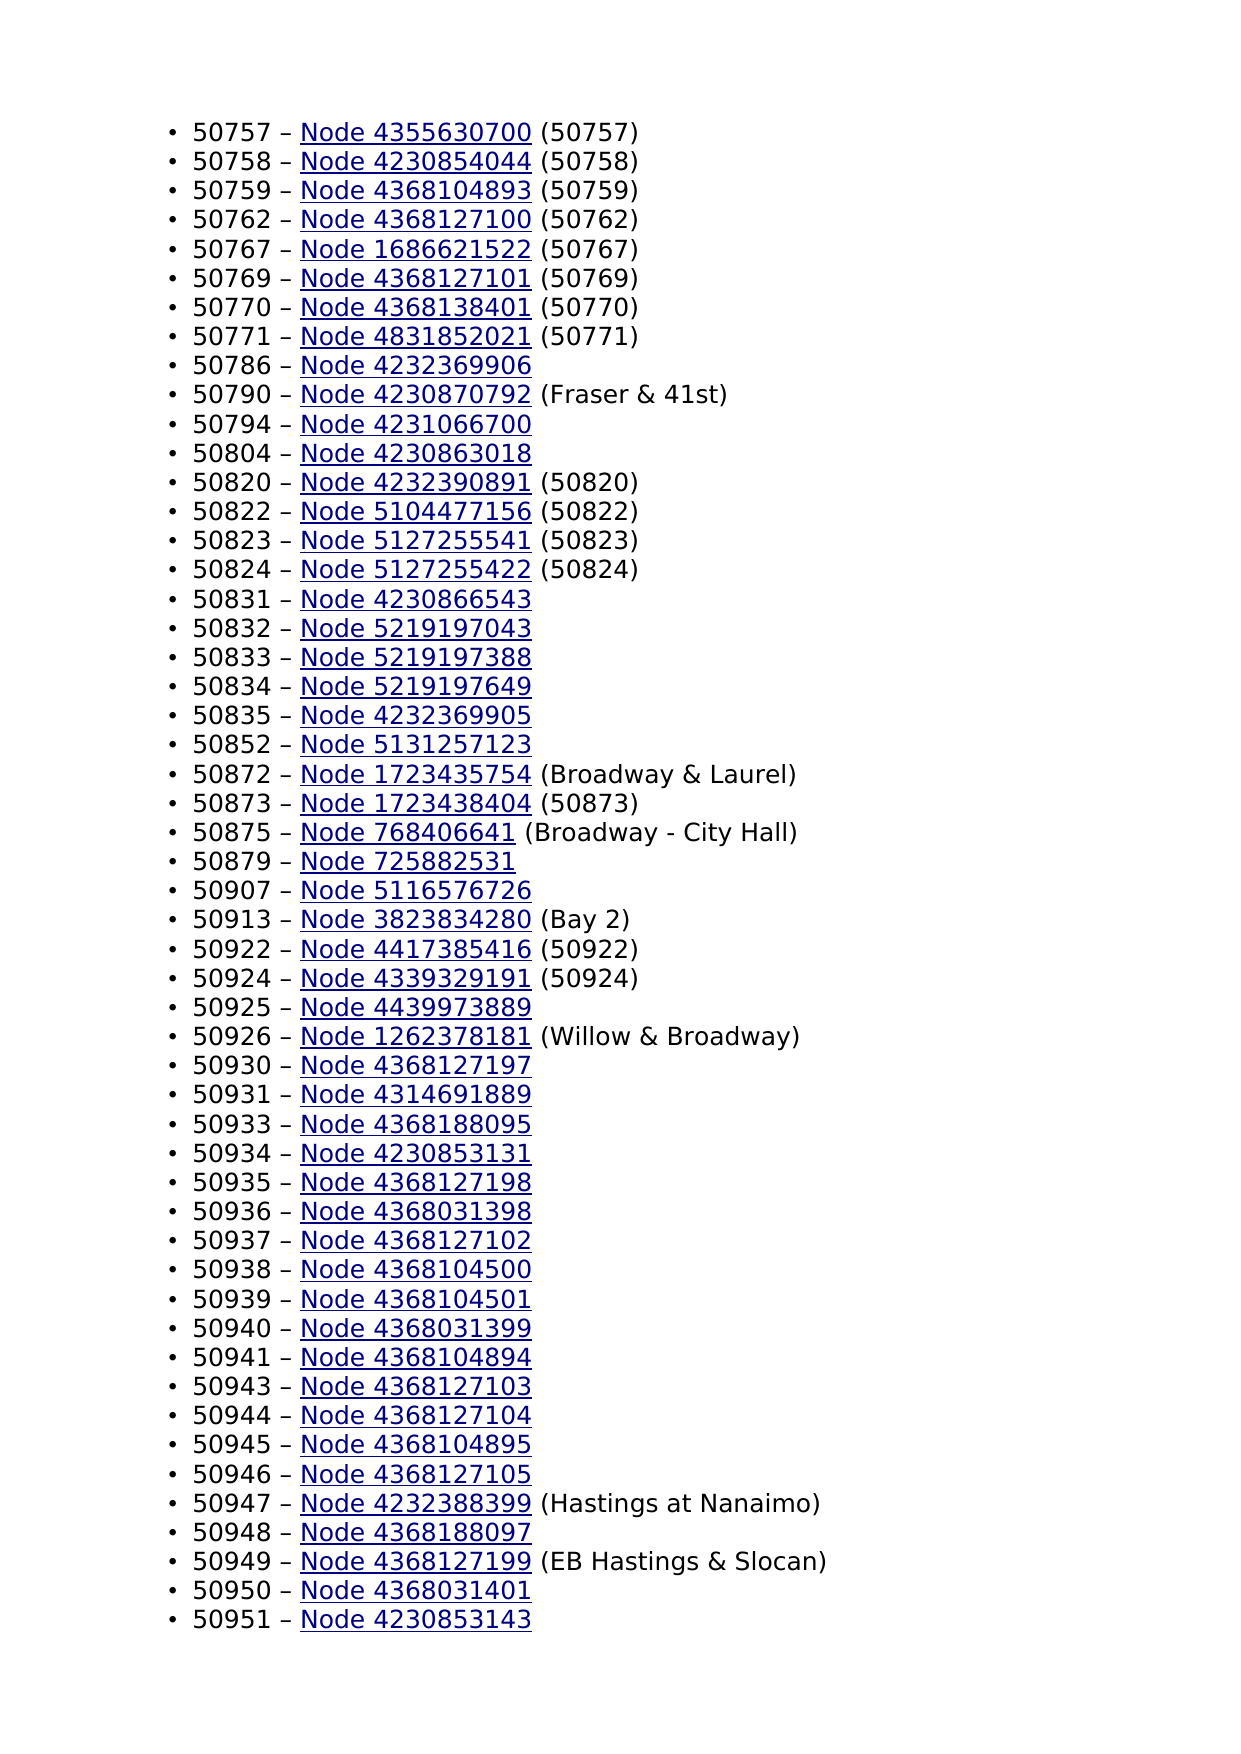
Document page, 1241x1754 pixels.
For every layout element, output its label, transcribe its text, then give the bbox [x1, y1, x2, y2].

list 50822 – Node 5104477156 (50822) [177, 497, 1122, 526]
list 50769 – Node 4368127101 (50769) [177, 264, 1122, 293]
list 50940 – Node 4368031399 [177, 1314, 1122, 1343]
list 50824 – Node 5127255422 (50824) [177, 556, 1122, 585]
list 50907 – Node 5116576726 [177, 876, 1122, 906]
list 50949 – Node 4368127199 (EB Hastings & Slocan) [177, 1547, 1122, 1576]
list 50833 – Node 5219197388 [177, 643, 1122, 672]
list 50790 – Node 4230870792 (Fraser & 41st) [177, 381, 1122, 410]
list 50771 – Node 4831852021 (50771) [177, 322, 1122, 351]
list 50834 – Node 5219197649 [177, 672, 1122, 701]
list 50873 – Node 1723438404 (50873) [177, 789, 1122, 818]
list 50934 – Node 4230853131 [177, 1139, 1122, 1168]
list 50823 – Node 5127255541 (50823) [177, 526, 1122, 556]
list 50943 – Node 4368127103 [177, 1372, 1122, 1401]
list 50758 – Node 4230854044 (50758) [177, 147, 1122, 176]
list 50767 – Node 1686621522 (50767) [177, 235, 1122, 264]
list 50770 – Node 4368138401 (50770) [177, 293, 1122, 322]
list 50872 – Node 1723435754 (Broadway & Laurel) [177, 760, 1122, 789]
list 50925 – Node 4439973889 [177, 993, 1122, 1022]
list 50804 – Node 4230863018 [177, 439, 1122, 468]
list 50939 – Node 4368104501 [177, 1285, 1122, 1314]
list 50936 – Node 4368031398 [177, 1197, 1122, 1226]
list 50947 – Node 4232388399 (Hastings at Nanaimo) [177, 1489, 1122, 1518]
list 50922 – Node 4417385416 (50922) [177, 935, 1122, 964]
list 50941 – Node 4368104894 [177, 1343, 1122, 1372]
list 50946 – Node 4368127105 [177, 1460, 1122, 1489]
list 50759 – Node 4368104893 (50759) [177, 176, 1122, 206]
list 50930 – Node 4368127197 [177, 1051, 1122, 1081]
list 50762 – Node 4368127100 (50762) [177, 206, 1122, 235]
list 50820 – Node 4232390891 (50820) [177, 468, 1122, 497]
list 50832 – Node 5219197043 [177, 614, 1122, 643]
list 50951 – Node 4230853143 [177, 1606, 1122, 1635]
list 50945 – Node 4368104895 [177, 1431, 1122, 1460]
list 50852 – Node 5131257123 [177, 731, 1122, 760]
list 50835 – Node 4232369905 [177, 701, 1122, 731]
list 50935 – Node 4368127198 [177, 1168, 1122, 1197]
list 50913 – Node 3823834280 (Bay 2) [177, 906, 1122, 935]
list 50757 – Node 4355630700 (50757) [177, 118, 1122, 147]
list 50933 – Node 4368188095 [177, 1110, 1122, 1139]
list 50924 – Node 4339329191 (50924) [177, 964, 1122, 993]
list 50950 – Node 4368031401 [177, 1576, 1122, 1606]
list 50931 – Node 4314691889 [177, 1081, 1122, 1110]
list 50794 – Node 4231066700 [177, 410, 1122, 439]
list 50937 – Node 4368127102 [177, 1226, 1122, 1256]
list 50926 – Node 1262378181 (Willow & Broadway) [177, 1022, 1122, 1051]
list 50831 – Node 4230866543 [177, 585, 1122, 614]
list 50875 – Node 768406641 (Broadway - City Hall) [177, 818, 1122, 847]
list 50938 – Node 4368104500 [177, 1256, 1122, 1285]
list 50879 – Node 725882531 [177, 847, 1122, 876]
list 50948 – Node 4368188097 [177, 1518, 1122, 1547]
list 50944 – Node 4368127104 [177, 1401, 1122, 1431]
list 50786 – Node 4232369906 [177, 351, 1122, 381]
